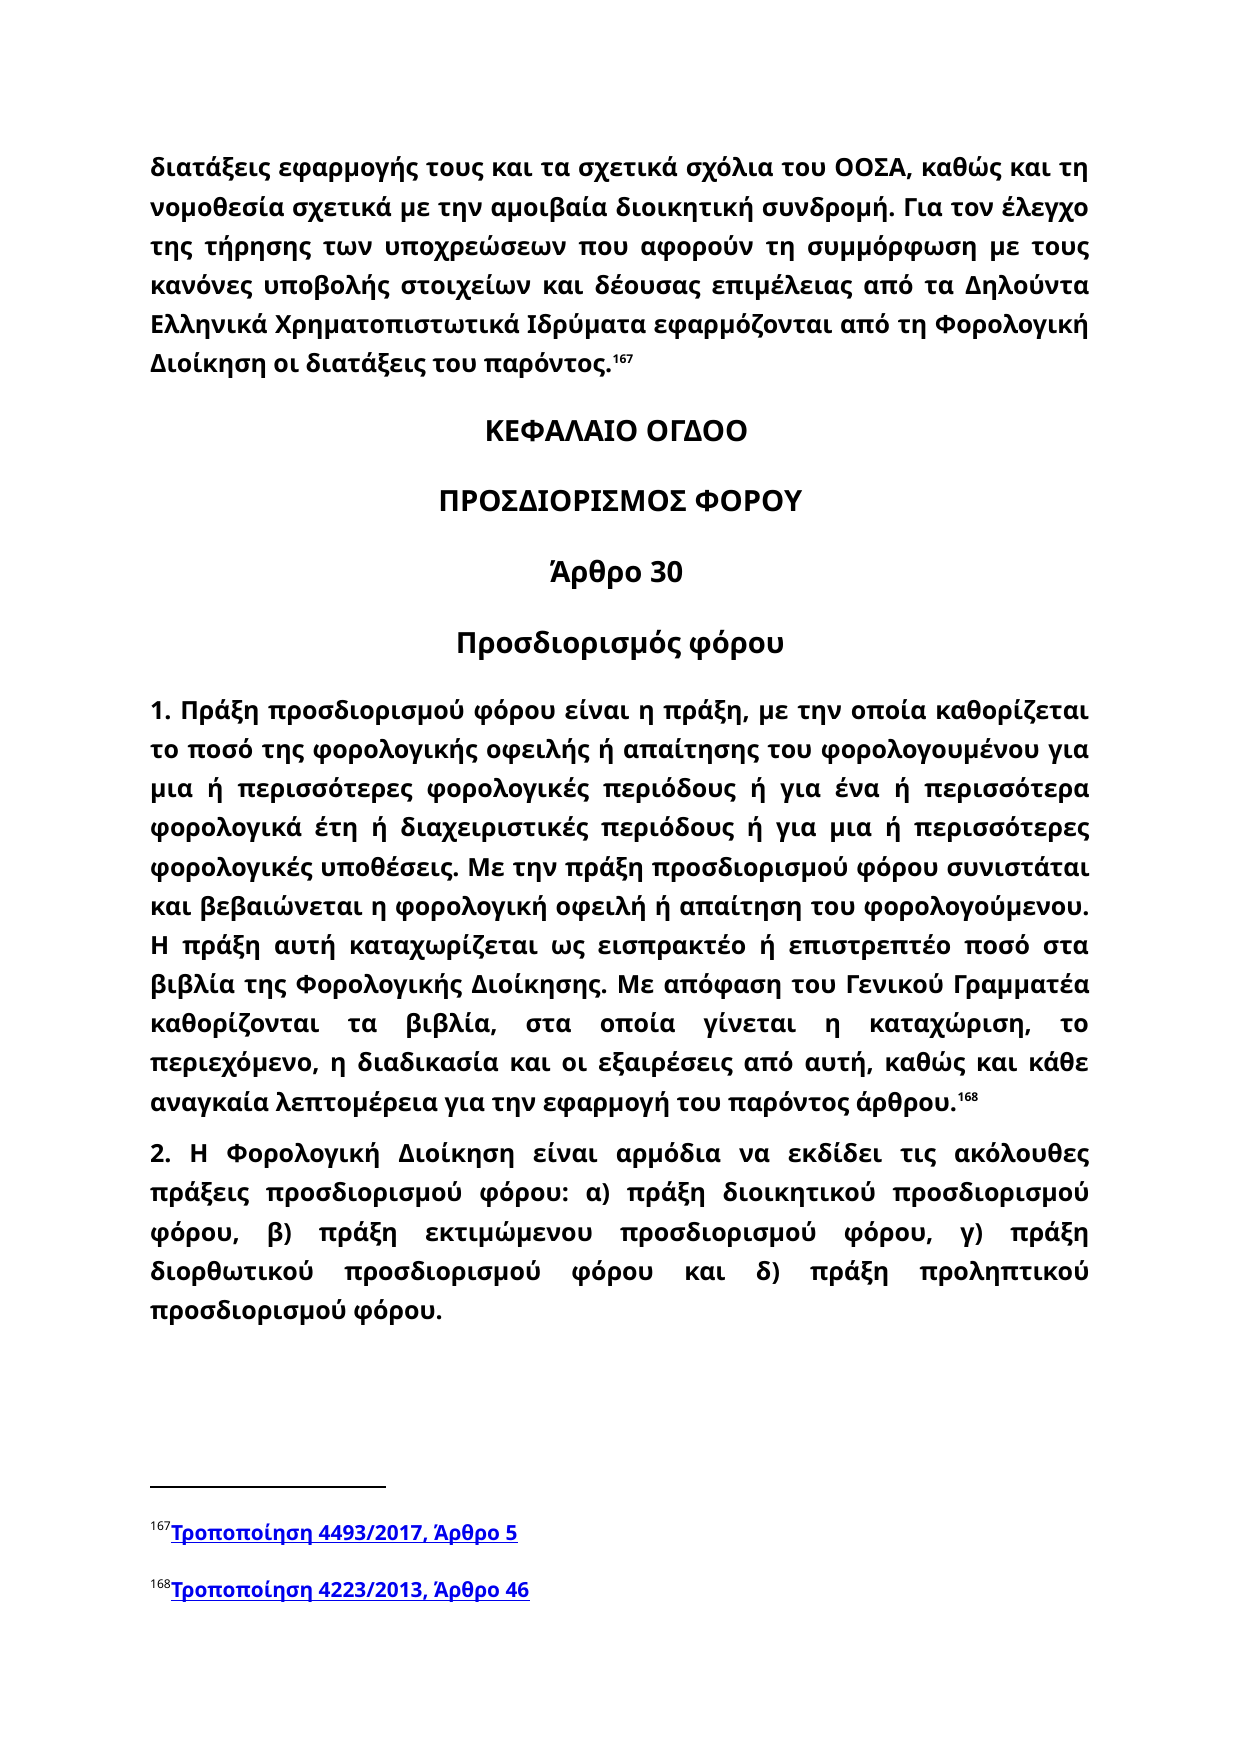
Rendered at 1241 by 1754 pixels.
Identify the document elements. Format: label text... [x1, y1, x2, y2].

subtitle ΠΡΟΣΔΙΟΡΙΣΜΟΣ ΦΟΡΟΥ [150, 481, 1090, 520]
text 1. Πράξη προσδιορισμού φόρου είναι η πράξη, με την οποία καθορίζεται το ποσό της φορολογικής οφειλής ή απαίτησης του φορολογουμένου για μια ή περισσότερες φορολογικές περιόδους ή για ένα ή περισσότερα φορολογικά έτη ή διαχειριστικές περιόδους ή για μια ή περισσότερες φορολογικές υποθέσεις. Με την πράξη προσδιορισμού φόρου συνιστάται και βεβαιώνεται η φορολογική οφειλή ή απαίτηση του φορολογούμενου. Η πράξη αυτή καταχωρίζεται ως εισπρακτέο ή επιστρεπτέο ποσό στα βιβλία της Φορολογικής Διοίκησης. Με απόφαση του Γενικού Γραμματέα καθορίζονται τα βιβλία, στα οποία γίνεται η καταχώριση, το περιεχόμενο, η διαδικασία και οι εξαιρέσεις από αυτή, καθώς και κάθε αναγκαία λεπτομέρεια για την εφαρμογή του παρόντος άρθρου. [150, 692, 1090, 1118]
text 2. Η Φορολογική Διοίκηση είναι αρμόδια να εκδίδει τις ακόλουθες πράξεις προσδιορισμού φόρου: α) πράξη διοικητικού προσδιορισμού φόρου, β) πράξη εκτιμώμενου προσδιορισμού φόρου, γ) πράξη διορθωτικού προσδιορισμού φόρου και δ) πράξη προληπτικού προσδιορισμού φόρου. [150, 1136, 1090, 1327]
subtitle Προσδιορισμός φόρου [150, 622, 1090, 662]
text διατάξεις εφαρμογής τους και τα σχετικά σχόλια του ΟΟΣΑ, καθώς και τη νομοθεσία σχετικά με την αμοιβαία διοικητική συνδρομή. Για τον έλεγχο της τήρησης των υποχρεώσεων που αφορούν τη συμμόρφωση με τους κανόνες υποβολής στοιχείων και δέουσας επιμέλειας από τα Δηλούντα Ελληνικά Χρηματοπιστωτικά Ιδρύματα εφαρμόζονται από τη Φορολογική Διοίκηση οι διατάξεις του παρόντος. [150, 150, 1090, 380]
subtitle ΚΕΦΑΛΑΙΟ ΟΓΔΟΟ [150, 410, 1090, 450]
subtitle Άρθρο 30 [150, 551, 1090, 591]
text Τροποποίηση 4493/2017, Άρθρο 5 [150, 1518, 1090, 1546]
text Τροποποίηση 4223/2013, Άρθρο 46 [150, 1576, 1090, 1604]
